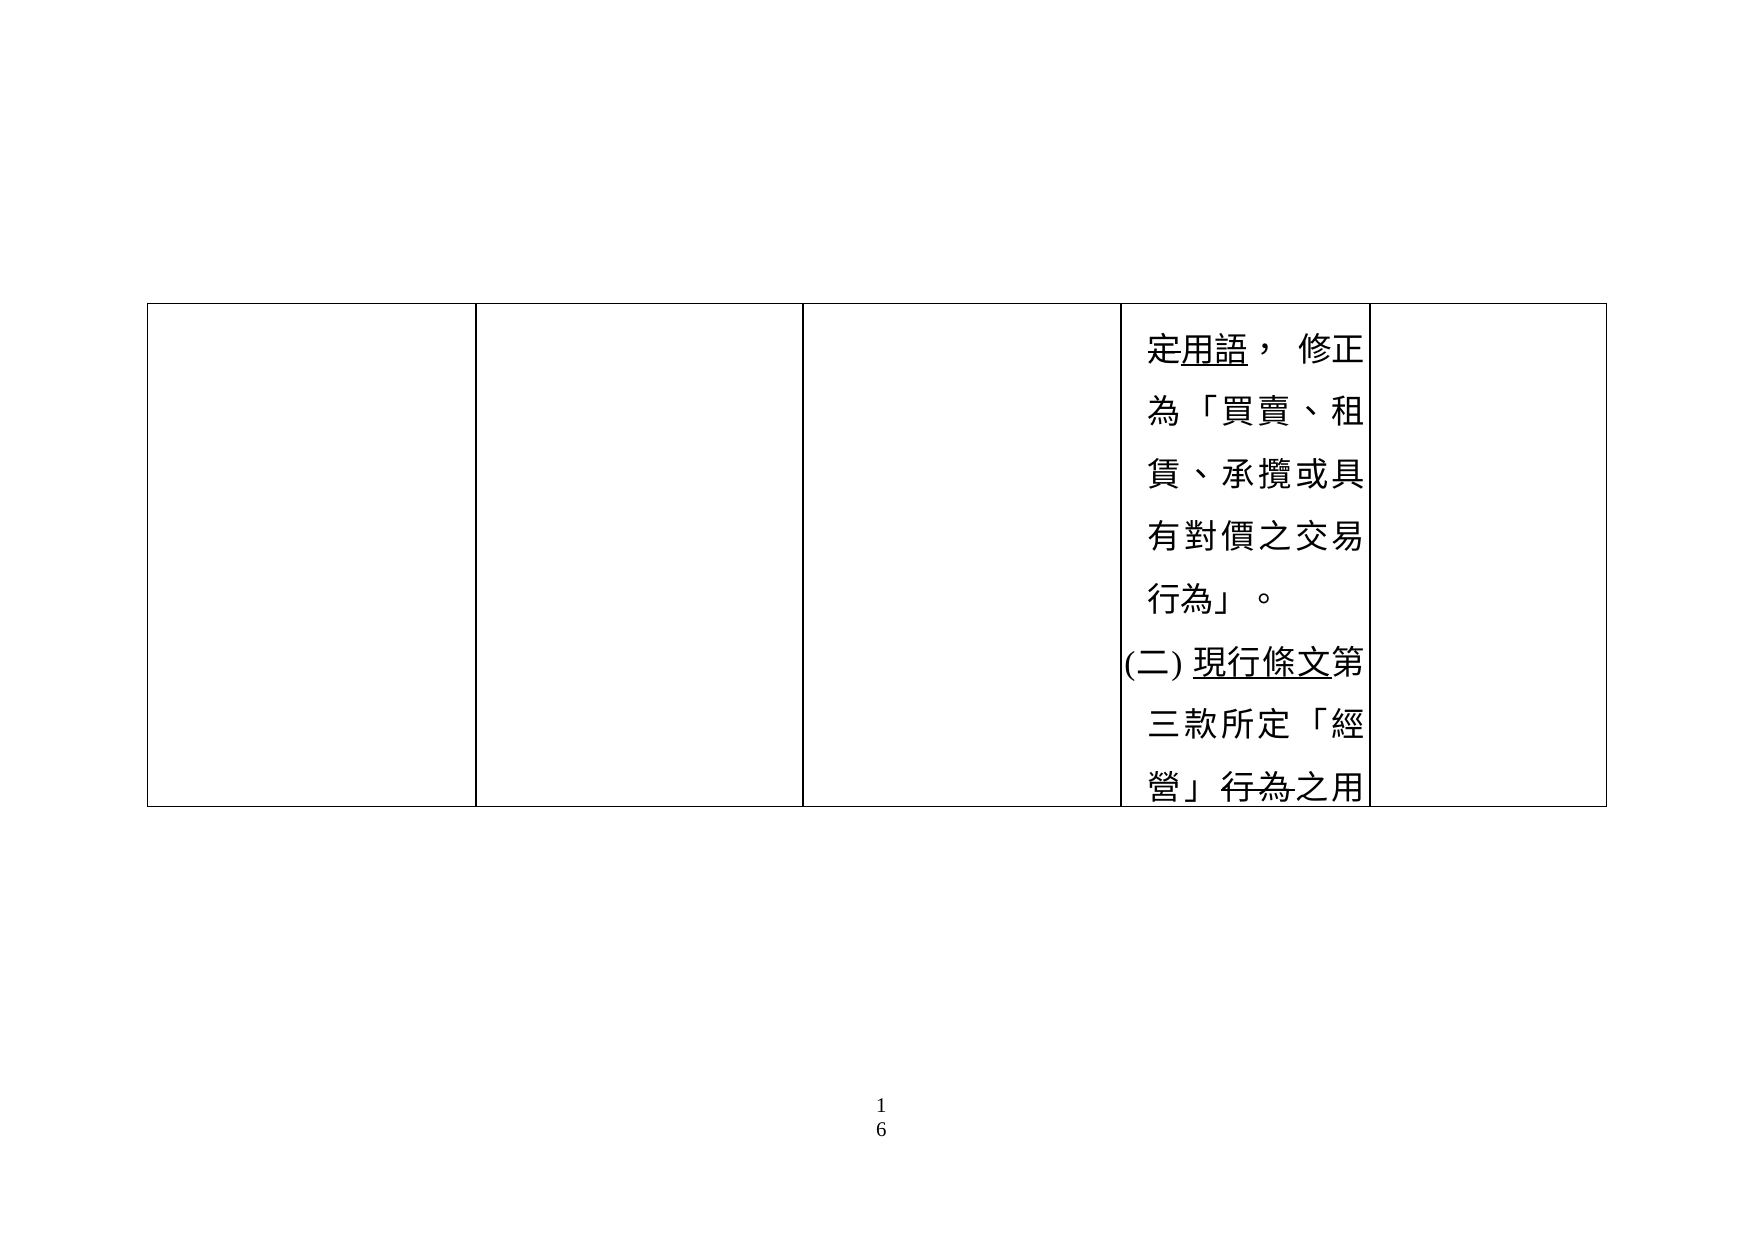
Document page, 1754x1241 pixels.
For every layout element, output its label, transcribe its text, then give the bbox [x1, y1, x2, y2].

table_cell [148, 304, 475, 806]
table_cell [1371, 304, 1606, 806]
table_cell [477, 304, 802, 806]
table_cell 第八條 本會委員於任期內有下列情事之一者，得予以解聘（派）： 一 與教育局及所屬機關、學校有商業往來。 二 向教育局及所屬機關、學校進行關說、請託。 三 經營、販賣臺北市中、小學及幼稚園、幼兒園用品。 四 連續三次缺席本會會議。 [804, 304, 1120, 806]
table_cell 定用語， 修正為「買賣、租賃、承攬或具有對價之交易行為」。 (二) 現行條文第三款所定「經營」行為之用 [1122, 304, 1369, 806]
